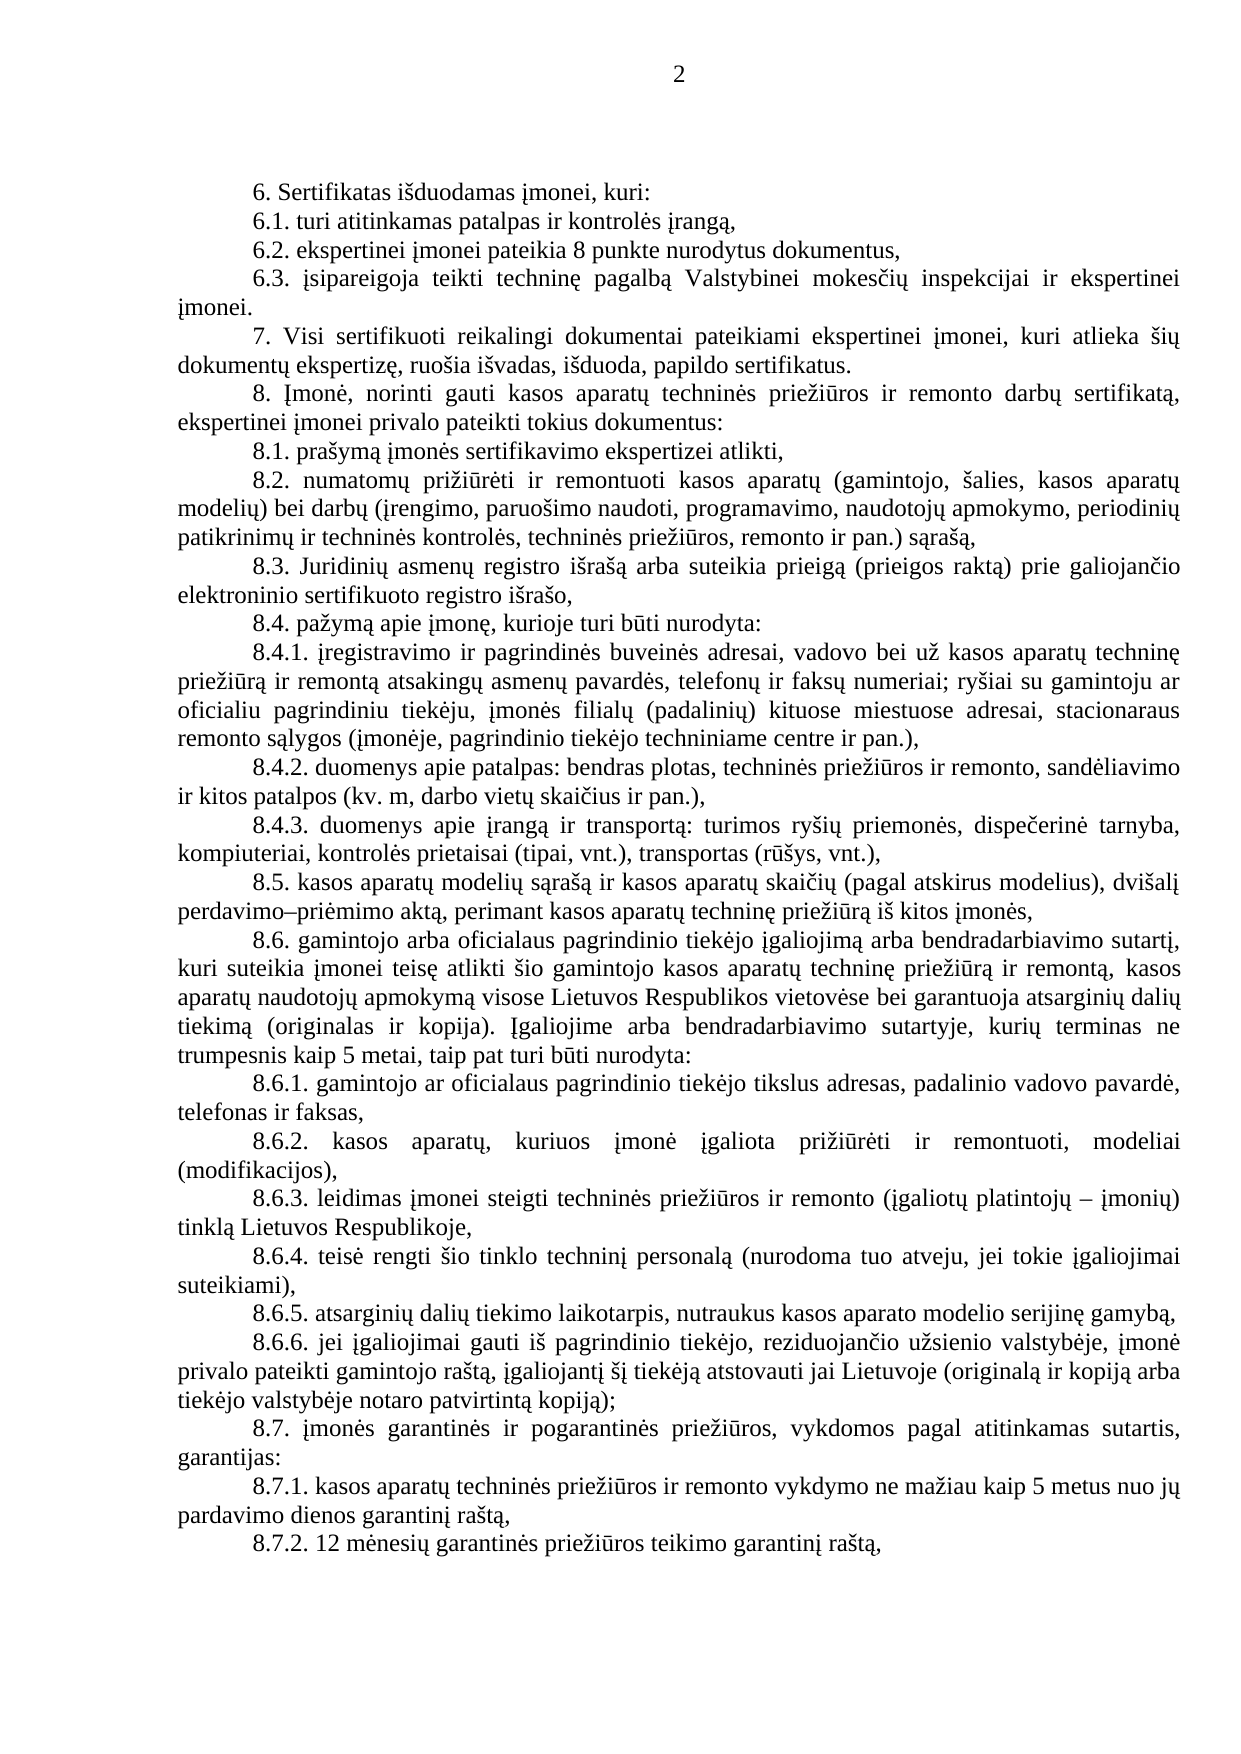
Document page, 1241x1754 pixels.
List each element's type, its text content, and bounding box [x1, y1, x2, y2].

text 6. Sertifikatas išduodamas įmonei, kuri: [177, 177, 1181, 206]
text 8.7.2. 12 mėnesių garantinės priežiūros teikimo garantinį raštą, [177, 1528, 1181, 1557]
text 6.2. ekspertinei įmonei pateikia 8 punkte nurodytus dokumentus, [177, 235, 1181, 263]
text 8.5. kasos aparatų modelių sąrašą ir kasos aparatų skaičių (pagal atskirus modelius), dvišalį perdavimo–priėmimo aktą, perimant kasos aparatų techninę priežiūrą iš kitos įmonės, [177, 867, 1181, 925]
text 8.4. pažymą apie įmonę, kurioje turi būti nurodyta: [177, 608, 1181, 637]
text 6.1. turi atitinkamas patalpas ir kontrolės įrangą, [177, 206, 1181, 235]
text 8.6.1. gamintojo ar oficialaus pagrindinio tiekėjo tikslus adresas, padalinio vadovo pavardė, telefonas ir faksas, [177, 1068, 1181, 1126]
text 8.4.2. duomenys apie patalpas: bendras plotas, techninės priežiūros ir remonto, sandėliavimo ir kitos patalpos (kv. m, darbo vietų skaičius ir pan.), [177, 752, 1181, 810]
text 8.6.6. jei įgaliojimai gauti iš pagrindinio tiekėjo, reziduojančio užsienio valstybėje, įmonė privalo pateikti gamintojo raštą, įgaliojantį šį tiekėją atstovauti jai Lietuvoje (originalą ir kopiją arba tiekėjo valstybėje notaro patvirtintą kopiją); [177, 1327, 1181, 1413]
text 8.6.4. teisė rengti šio tinklo techninį personalą (nurodoma tuo atveju, jei tokie įgaliojimai suteikiami), [177, 1241, 1181, 1298]
text 8.6.3. leidimas įmonei steigti techninės priežiūros ir remonto (įgaliotų platintojų – įmonių) tinklą Lietuvos Respublikoje, [177, 1183, 1181, 1241]
text 8.7.1. kasos aparatų techninės priežiūros ir remonto vykdymo ne mažiau kaip 5 metus nuo jų pardavimo dienos garantinį raštą, [177, 1471, 1181, 1528]
text 8.7. įmonės garantinės ir pogarantinės priežiūros, vykdomos pagal atitinkamas sutartis, garantijas: [177, 1413, 1181, 1471]
text 8.6.2. kasos aparatų, kuriuos įmonė įgaliota prižiūrėti ir remontuoti, modeliai (modifikacijos), [177, 1126, 1181, 1183]
text 8.6. gamintojo arba oficialaus pagrindinio tiekėjo įgaliojimą arba bendradarbiavimo sutartį, kuri suteikia įmonei teisę atlikti šio gamintojo kasos aparatų techninę priežiūrą ir remontą, kasos aparatų naudotojų apmokymą visose Lietuvos Respublikos vietovėse bei garantuoja atsarginių dalių tiekimą (originalas ir kopija). Įgaliojime arba bendradarbiavimo sutartyje, kurių terminas ne trumpesnis kaip 5 metai, taip pat turi būti nurodyta: [177, 925, 1181, 1068]
text 7. Visi sertifikuoti reikalingi dokumentai pateikiami ekspertinei įmonei, kuri atlieka šių dokumentų ekspertizę, ruošia išvadas, išduoda, papildo sertifikatus. [177, 321, 1181, 378]
text 8.4.1. įregistravimo ir pagrindinės buveinės adresai, vadovo bei už kasos aparatų techninę priežiūrą ir remontą atsakingų asmenų pavardės, telefonų ir faksų numeriai; ryšiai su gamintoju ar oficialiu pagrindiniu tiekėju, įmonės filialų (padalinių) kituose miestuose adresai, stacionaraus remonto sąlygos (įmonėje, pagrindinio tiekėjo techniniame centre ir pan.), [177, 637, 1181, 752]
text 8.3. Juridinių asmenų registro išrašą arba suteikia prieigą (prieigos raktą) prie galiojančio elektroninio sertifikuoto registro išrašo, [177, 551, 1181, 608]
text 6.3. įsipareigoja teikti techninę pagalbą Valstybinei mokesčių inspekcijai ir ekspertinei įmonei. [177, 263, 1181, 321]
text 8.6.5. atsarginių dalių tiekimo laikotarpis, nutraukus kasos aparato modelio serijinę gamybą, [177, 1298, 1181, 1327]
text 8.4.3. duomenys apie įrangą ir transportą: turimos ryšių priemonės, dispečerinė tarnyba, kompiuteriai, kontrolės prietaisai (tipai, vnt.), transportas (rūšys, vnt.), [177, 810, 1181, 867]
text 8.2. numatomų prižiūrėti ir remontuoti kasos aparatų (gamintojo, šalies, kasos aparatų modelių) bei darbų (įrengimo, paruošimo naudoti, programavimo, naudotojų apmokymo, periodinių patikrinimų ir techninės kontrolės, techninės priežiūros, remonto ir pan.) sąrašą, [177, 465, 1181, 551]
text 8.1. prašymą įmonės sertifikavimo ekspertizei atlikti, [177, 436, 1181, 465]
text 8. Įmonė, norinti gauti kasos aparatų techninės priežiūros ir remonto darbų sertifikatą, ekspertinei įmonei privalo pateikti tokius dokumentus: [177, 378, 1181, 436]
